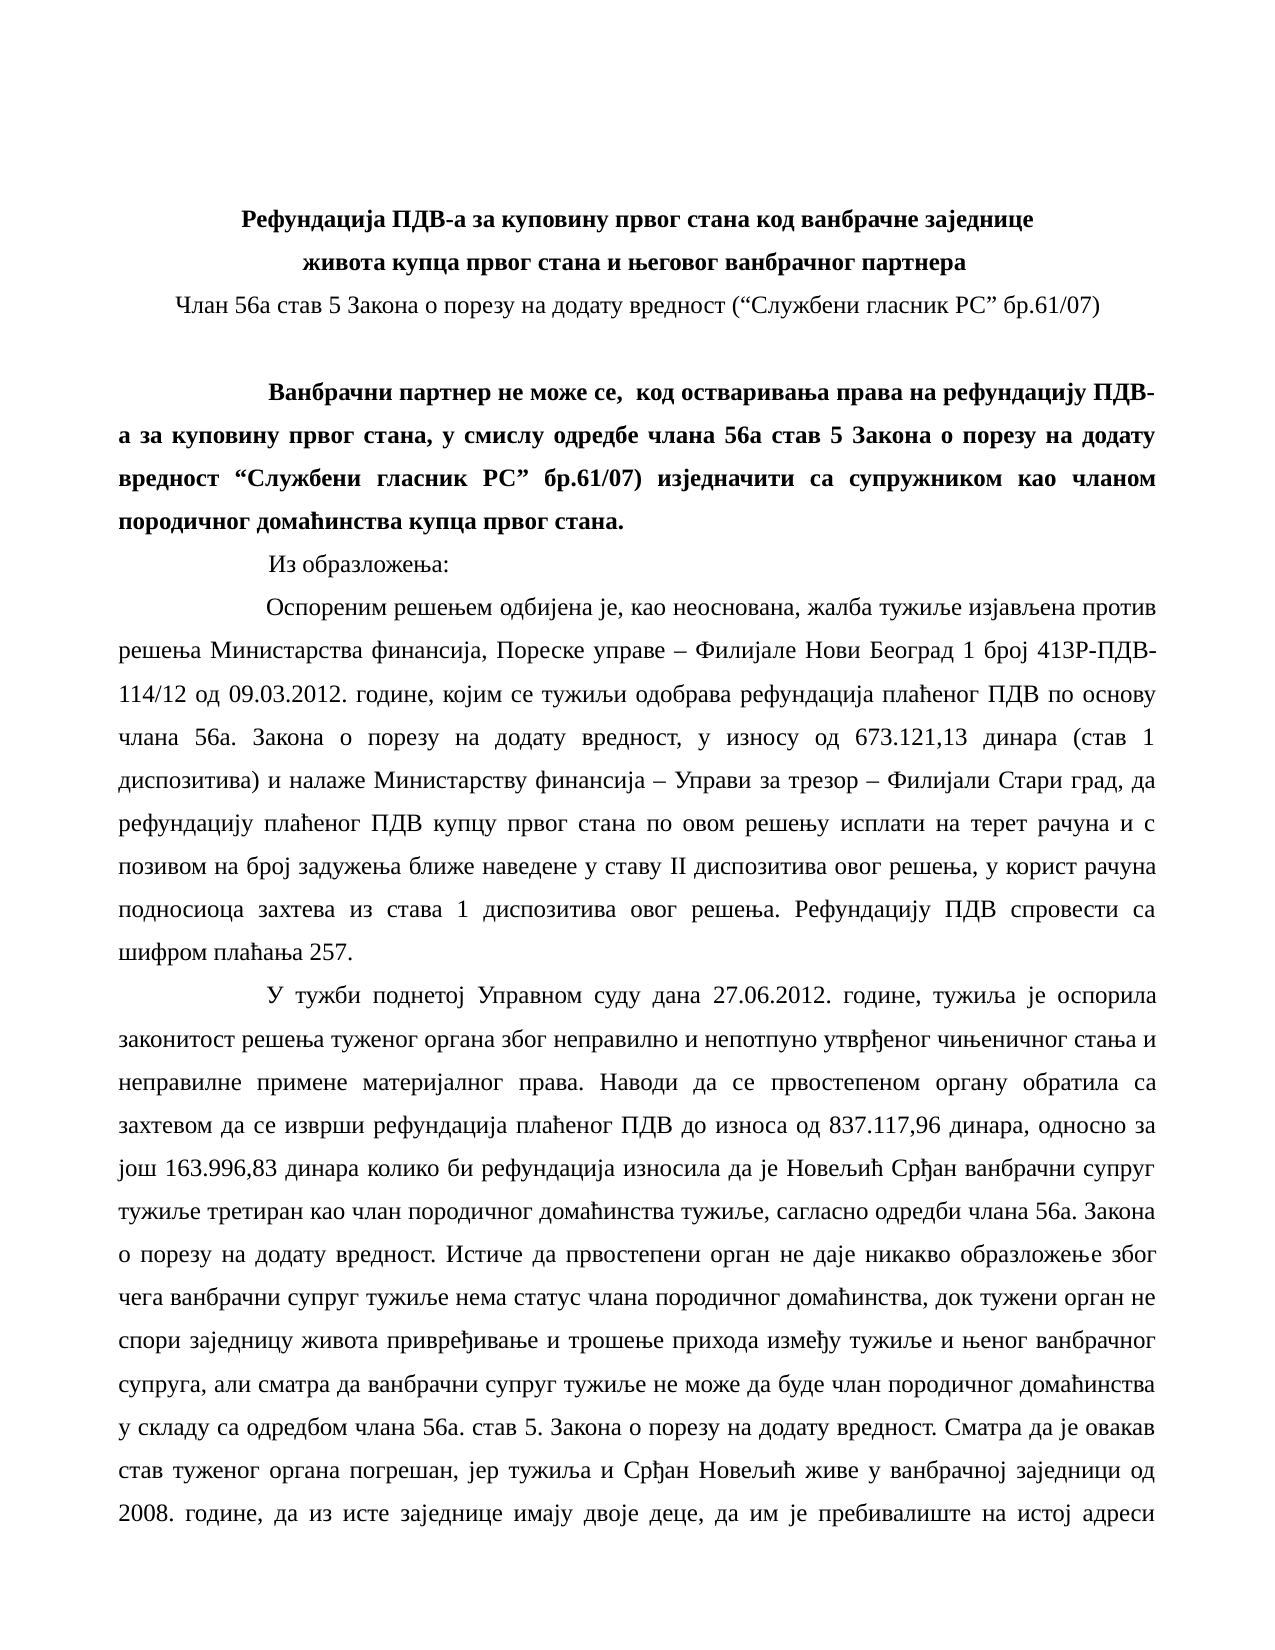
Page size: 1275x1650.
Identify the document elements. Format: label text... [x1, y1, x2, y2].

text Оспореним решењем одбијена је, као неоснована, жалба тужиље изјављена против решења Министарства финансија, Пореске управе – Филијале Нови Београд 1 број 413Р-ПДВ-114/12 од 09.03.2012. године, којим се тужиљи одобрава рефундација плаћеног ПДВ по основу члана 56а. Закона о порезу на додату вредност, у износу од 673.121,13 динара (став 1 диспозитива) и налаже Министарству финансија – Управи за трезор – Филијали Стари град, да рефундацију плаћеног ПДВ купцу првог стана по овом решењу исплати на терет рачуна и с позивом на број задужења ближе наведене у ставу II диспозитива овог решења, у корист рачуна подносиоца захтева из става 1 диспозитива овог решења. Рефундацију ПДВ спровести са шифром плаћања 257. [118, 592, 1157, 966]
text живота купца првог стана и његовог ванбрачног партнера [118, 247, 1157, 276]
text Ванбрачни партнер не може се, код остваривања права на рефундацију ПДВ-а за куповину првог стана, у смислу одредбе члана 56а став 5 Закона о порезу на додату вредност “Службени гласник РС” бр.61/07) изједначити са супружником као чланом породичног домаћинства купца првог стана. [118, 377, 1157, 535]
text У тужби поднетој Управном суду дана 27.06.2012. године, тужиља је оспорила законитост решења туженог органа због неправилно и непотпуно утврђеног чињеничног стања и неправилне примене материјалног права. Наводи да се првостепеном органу обратила са захтевом да се изврши рефундација плаћеног ПДВ до износа од 837.117,96 динара, односно за још 163.996,83 динара колико би рефундација износила да је Новељић Срђан ванбрачни супруг тужиље третиран као члан породичног домаћинства тужиље, сагласно одредби члана 56а. Закона о порезу на додату вредност. Истиче да првостепени орган не даје никакво образложење због чега ванбрачни супруг тужиље нема статус члана породичног домаћинства, док тужени орган не спори заједницу живота привређивање и трошење прихода између тужиље и њеног ванбрачног супруга, али сматра да ванбрачни супруг тужиље не може да буде члан породичног домаћинства у складу са одредбом члана 56а. став 5. Закона о порезу на додату вредност. Сматра да је овакав став туженог органа погрешан, јер тужиља и Срђан Новељић живе у ванбрачној заједници од 2008. године, да из исте заједнице имају двоје деце, да им је пребивалиште на истој адреси [118, 981, 1157, 1527]
text Рефундација ПДВ-а за куповину првог стана код ванбрачне заједнице [118, 204, 1157, 233]
text Члан 56а став 5 Закона о порезу на додату вредност (“Службени гласник РС” бр.61/07) [118, 291, 1157, 319]
text Из образложења: [118, 549, 1157, 578]
